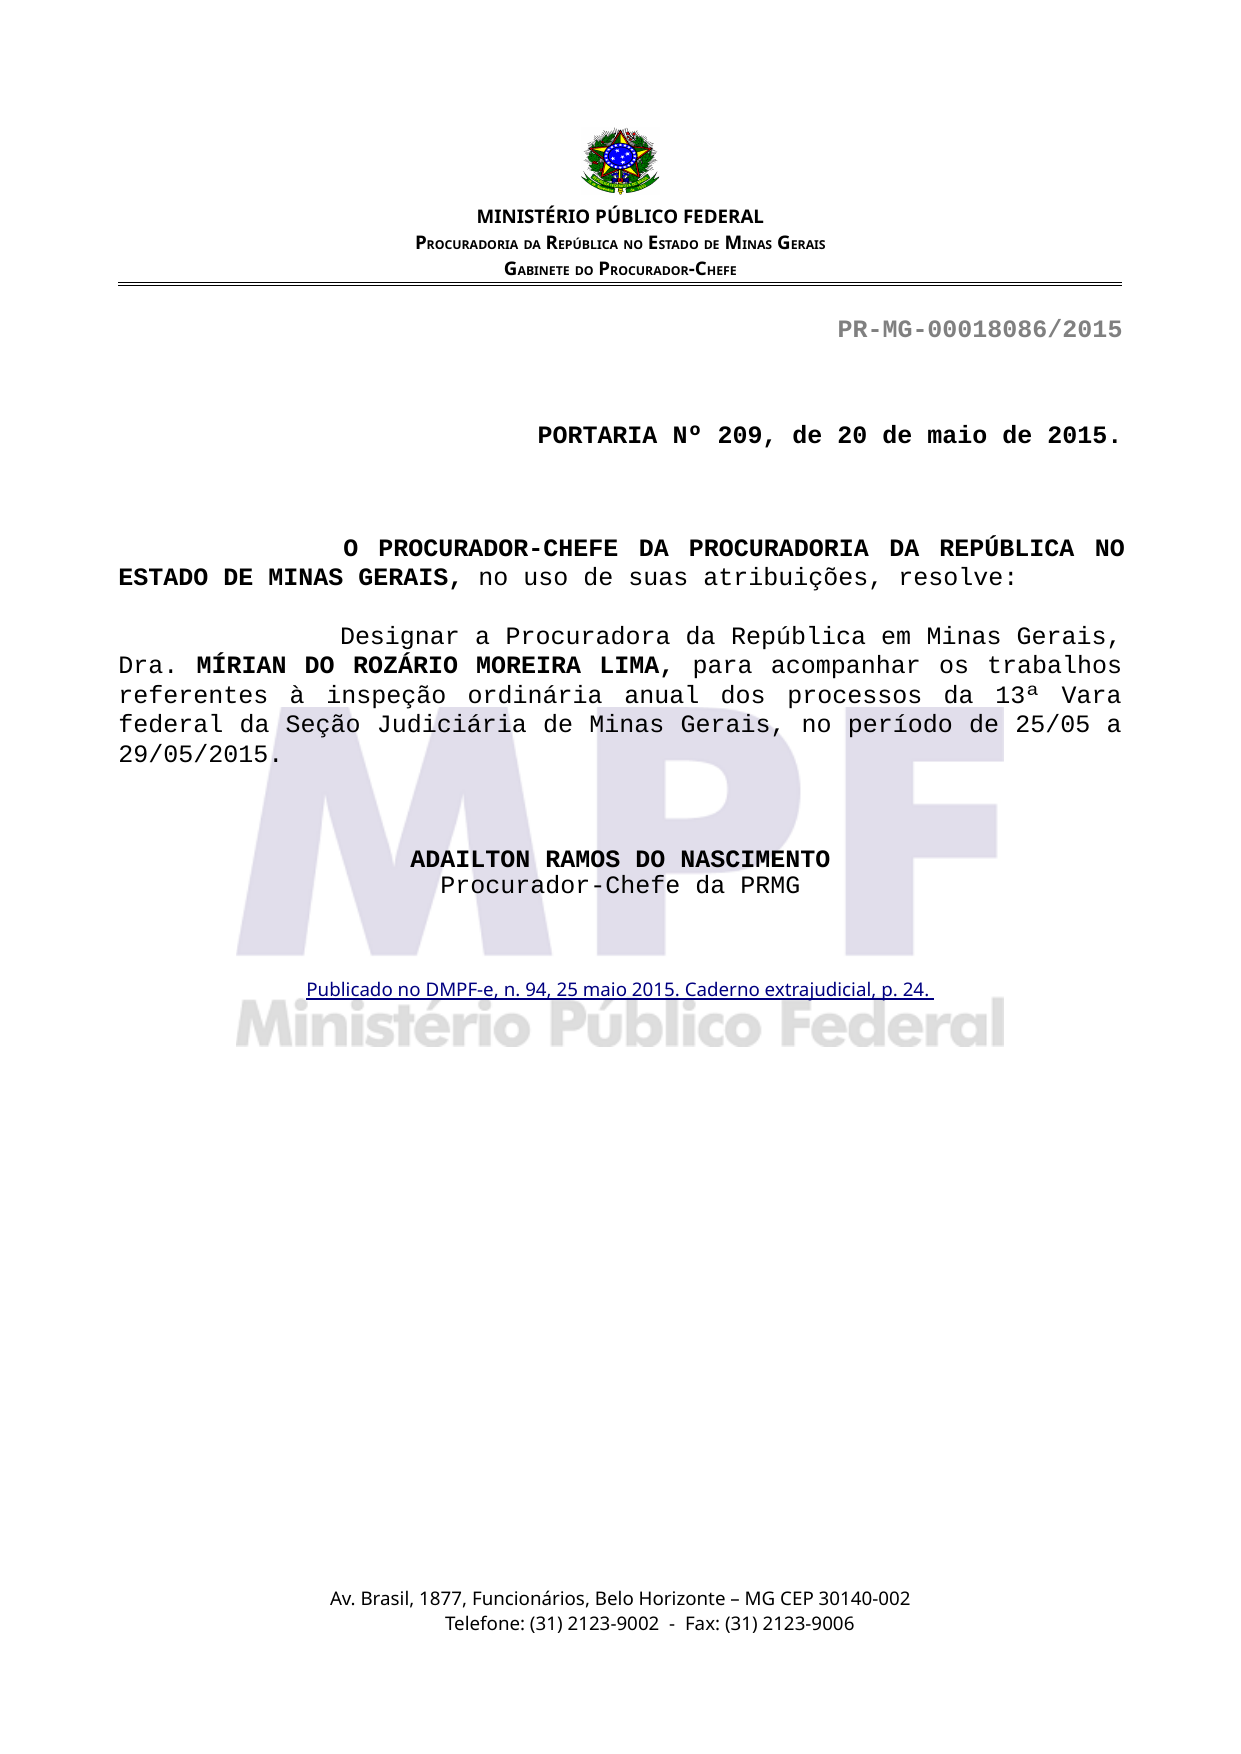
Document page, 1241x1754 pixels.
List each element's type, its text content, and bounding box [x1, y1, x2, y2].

text PR-MG-00018086/2015 [118, 314, 1122, 345]
text O PROCURADOR-CHEFE DA PROCURADORIA DA REPÚBLICA NO ESTADO DE MINAS GERAIS, no uso de suas atribuições, resolve: [118, 532, 1125, 591]
picture [236, 901, 1004, 977]
text Procurador-Chefe da PRMG [118, 873, 1122, 901]
text Publicado no DMPF-e, n. 94, 25 maio 2015. Caderno extrajudicial, p. 24. [118, 977, 1122, 1002]
subtitle ADAILTON RAMOS DO NASCIMENTO [118, 848, 1122, 873]
picture [581, 127, 660, 195]
picture [236, 768, 1004, 848]
text Designar a Procuradora da República em Minas Gerais, Dra. MÍRIAN DO ROZÁRIO MOREIRA LIMA, para acompanhar os trabalhos referentes à inspeção ordinária anual dos processos da 13ª Vara federal da Seção Judiciária de Minas Gerais, no período de 25/05 a 29/05/2015. [118, 621, 1122, 768]
picture [236, 1002, 1004, 1047]
text PORTARIA Nº 209, de 20 de maio de 2015. [118, 423, 1122, 448]
